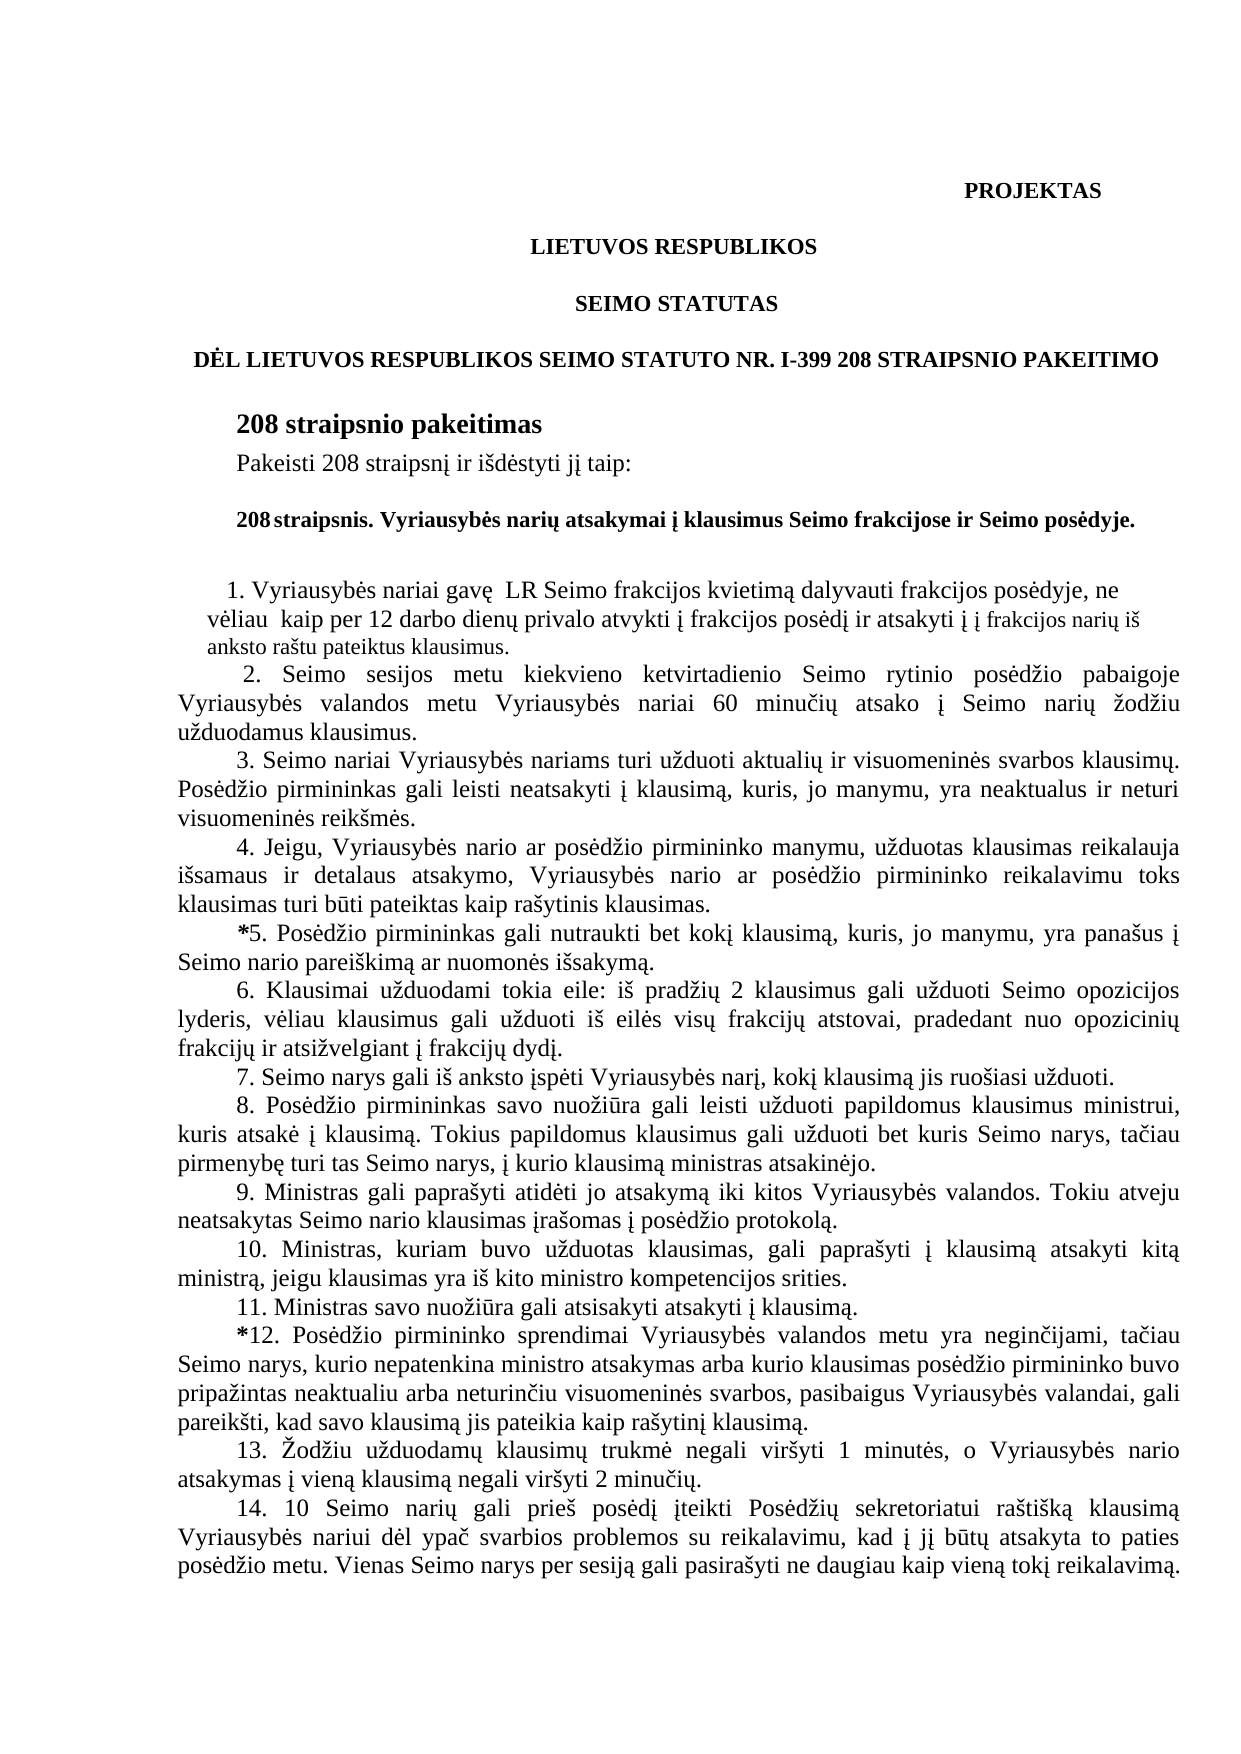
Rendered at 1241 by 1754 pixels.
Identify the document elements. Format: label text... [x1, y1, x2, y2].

text 6. Klausimai užduodami tokia eile: iš pradžių 2 klausimus gali užduoti Seimo opozicijos lyderis, vėliau klausimus gali užduoti iš eilės visų frakcijų atstovai, pradedant nuo opozicinių frakcijų ir atsižvelgiant į frakcijų dydį. [177, 975, 1181, 1062]
text Projektas [177, 177, 1176, 203]
text 208 straipsnio pakeitimas [177, 402, 1176, 440]
text 3. Seimo nariai Vyriausybės nariams turi užduoti aktualių ir visuomeninės svarbos klausimų. Posėdžio pirmininkas gali leisti neatsakyti į klausimą, kuris, jo manymu, yra neaktualus ir neturi visuomeninės reikšmės. [177, 745, 1181, 832]
text DĖL LIETUVOS RESPUBLIKOS SEIMO STATUTO NR. I-399 208 STRAIPSNIO PAKEITIMO [177, 346, 1176, 372]
text 9. Ministras gali paprašyti atidėti jo atsakymą iki kitos Vyriausybės valandos. Tokiu atveju neatsakytas Seimo nario klausimas įrašomas į posėdžio protokolą. [177, 1177, 1181, 1234]
text 4. Jeigu, Vyriausybės nario ar posėdžio pirmininko manymu, užduotas klausimas reikalauja išsamaus ir detalaus atsakymo, Vyriausybės nario ar posėdžio pirmininko reikalavimu toks klausimas turi būti pateiktas kaip rašytinis klausimas. [177, 832, 1181, 918]
text 13. Žodžiu užduodamų klausimų trukmė negali viršyti 1 minutės, o Vyriausybės nario atsakymas į vieną klausimą negali viršyti 2 minučių. [177, 1435, 1181, 1493]
text *12. Posėdžio pirmininko sprendimai Vyriausybės valandos metu yra neginčijami, tačiau Seimo narys, kurio nepatenkina ministro atsakymas arba kurio klausimas posėdžio pirmininko buvo pripažintas neaktualiu arba neturinčiu visuomeninės svarbos, pasibaigus Vyriausybės valandai, gali pareikšti, kad savo klausimą jis pateikia kaip rašytinį klausimą. [177, 1320, 1181, 1435]
text LIETUVOS RESPUBLIKOS [177, 233, 1176, 260]
text 2. Seimo sesijos metu kiekvieno ketvirtadienio Seimo rytinio posėdžio pabaigoje Vyriausybės valandos metu Vyriausybės nariai 60 minučių atsako į Seimo narių žodžiu užduodamus klausimus. [177, 659, 1181, 745]
text 1. Vyriausybės nariai gavę LR Seimo frakcijos kvietimą dalyvauti frakcijos posėdyje, ne vėliau kaip per 12 darbo dienų privalo atvykti į frakcijos posėdį ir atsakyti į į frakcijos narių iš anksto raštu pateiktus klausimus. [207, 575, 1181, 659]
text 7. Seimo narys gali iš anksto įspėti Vyriausybės narį, kokį klausimą jis ruošiasi užduoti. [177, 1062, 1181, 1090]
text SEIMO STATUTAS [177, 290, 1176, 316]
text 11. Ministras savo nuožiūra gali atsisakyti atsakyti į klausimą. [177, 1292, 1181, 1320]
text *5. Posėdžio pirmininkas gali nutraukti bet kokį klausimą, kuris, jo manymu, yra panašus į Seimo nario pareiškimą ar nuomonės išsakymą. [177, 918, 1181, 975]
text 208 straipsnis. Vyriausybės narių atsakymai į klausimus Seimo frakcijose ir Seimo posėdyje. [236, 506, 1181, 532]
text Pakeisti 208 straipsnį ir išdėstyti jį taip: [177, 440, 1181, 477]
text 14. 10 Seimo narių gali prieš posėdį įteikti Posėdžių sekretoriatui raštišką klausimą Vyriausybės nariui dėl ypač svarbios problemos su reikalavimu, kad į jį būtų atsakyta to paties posėdžio metu. Vienas Seimo narys per sesiją gali pasirašyti ne daugiau kaip vieną tokį reikalavimą. [177, 1493, 1181, 1579]
text 8. Posėdžio pirmininkas savo nuožiūra gali leisti užduoti papildomus klausimus ministrui, kuris atsakė į klausimą. Tokius papildomus klausimus gali užduoti bet kuris Seimo narys, tačiau pirmenybę turi tas Seimo narys, į kurio klausimą ministras atsakinėjo. [177, 1090, 1181, 1177]
text 10. Ministras, kuriam buvo užduotas klausimas, gali paprašyti į klausimą atsakyti kitą ministrą, jeigu klausimas yra iš kito ministro kompetencijos srities. [177, 1234, 1181, 1292]
